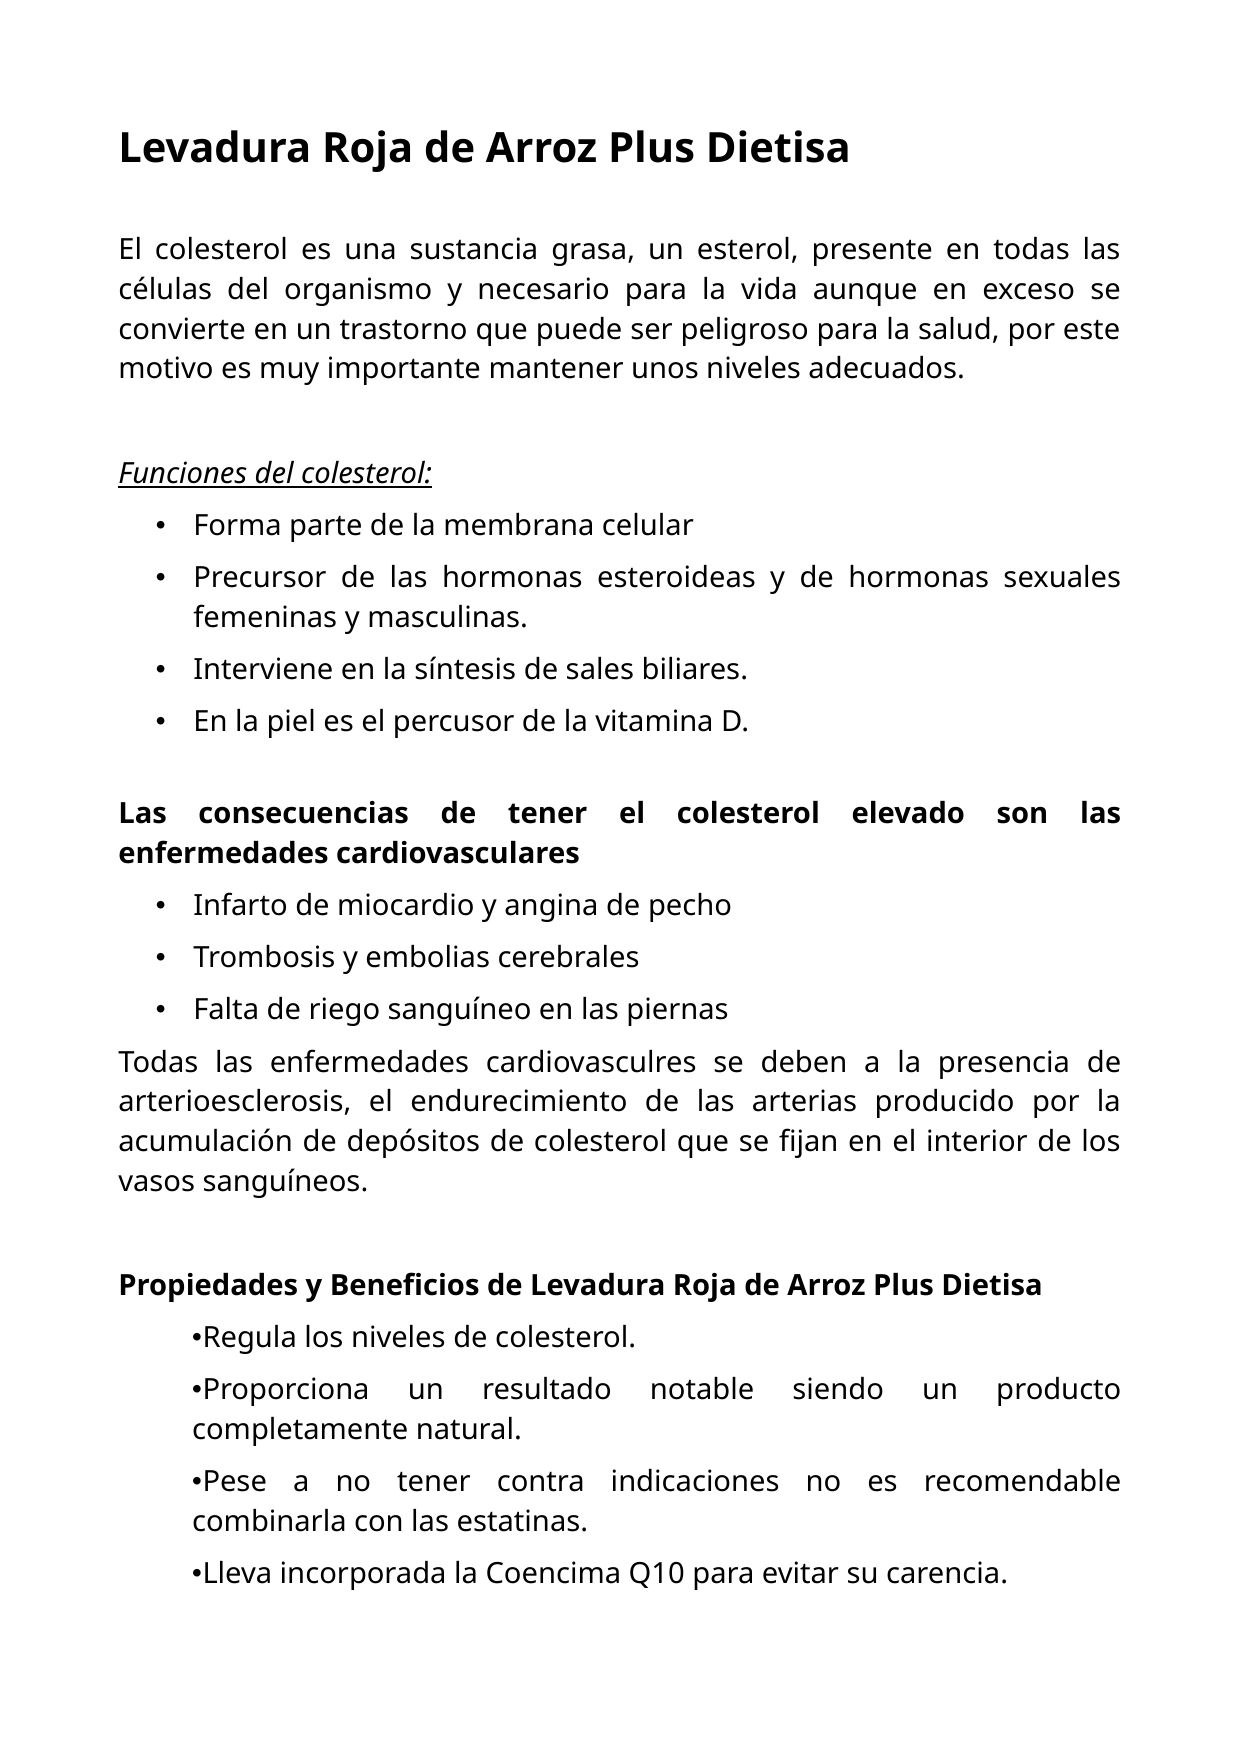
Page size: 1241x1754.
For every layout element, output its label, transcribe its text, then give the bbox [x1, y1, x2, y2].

text Levadura Roja de Arroz Plus Dietisa [118, 118, 1122, 175]
list Regula los niveles de colesterol. [118, 1316, 1122, 1356]
list Lleva incorporada la Coencima Q10 para evitar su carencia. [118, 1552, 1122, 1592]
list Precursor de las hormonas esteroideas y de hormonas sexuales femeninas y masculinas. [156, 556, 1122, 636]
list Interviene en la síntesis de sales biliares. [156, 648, 1122, 688]
list Forma parte de la membrana celular [156, 504, 1122, 544]
list Proporciona un resultado notable siendo un producto completamente natural. [118, 1369, 1122, 1448]
text Todas las enfermedades cardiovasculres se deben a la presencia de arterioesclerosis, el endurecimiento de las arterias producido por la acumulación de depósitos de colesterol que se fijan en el interior de los vasos sanguíneos. [118, 1041, 1122, 1199]
text Propiedades y Beneficios de Levadura Roja de Arroz Plus Dietisa [118, 1264, 1122, 1304]
list Infarto de miocardio y angina de pecho [156, 884, 1122, 924]
list Falta de riego sanguíneo en las piernas [156, 989, 1122, 1028]
list Trombosis y embolias cerebrales [156, 936, 1122, 976]
list Pese a no tener contra indicaciones no es recomendable combinarla con las estatinas. [118, 1461, 1122, 1540]
list En la piel es el percusor de la vitamina D. [156, 701, 1122, 740]
text Funciones del colesterol: [118, 452, 1122, 492]
text Las consecuencias de tener el colesterol elevado son las enfermedades cardiovasculares [118, 753, 1122, 872]
text El colesterol es una sustancia grasa, un esterol, presente en todas las células del organismo y necesario para la vida aunque en exceso se convierte en un trastorno que puede ser peligroso para la salud, por este motivo es muy importante mantener unos niveles adecuados. [118, 229, 1122, 387]
